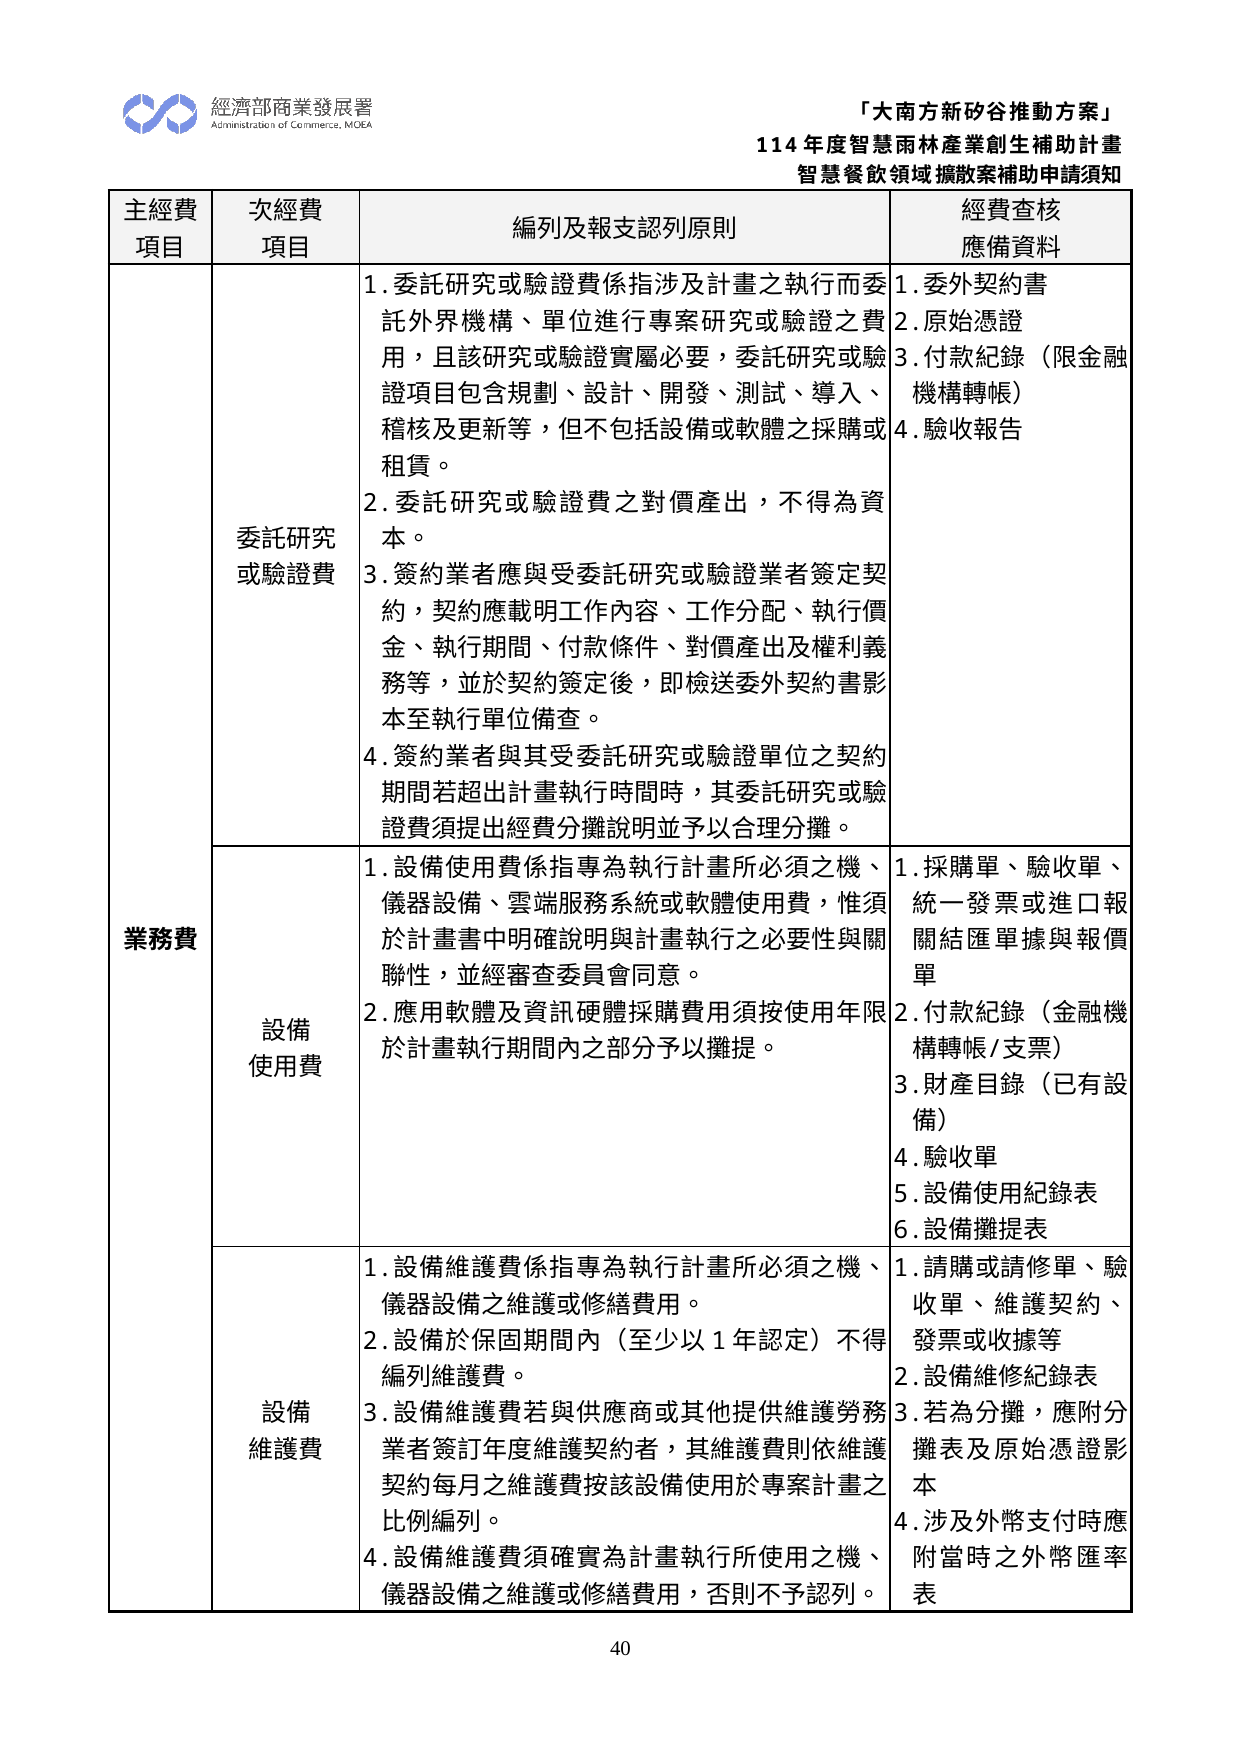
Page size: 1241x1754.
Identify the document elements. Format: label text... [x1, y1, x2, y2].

table_header 經費查核 應備資料 [891, 191, 1130, 263]
table_header 次經費 項目 [213, 191, 359, 263]
table_cell 1.委託研究或驗證費係指涉及計畫之執行而委託外界機構、單位進行專案研究或驗證之費用，且該研究或驗證實屬必要，委託研究或驗證項目包含規劃、設計、開發、測試、導入、稽核及更新等，但不包括設備或軟體之採購或租賃。 2.委託研究或驗證費之對價產出，不得為資本。 3.簽約業者應與受委託研究或驗證業者簽定契約，契約應載明工作內容、工作分配、執行價金、執行期間、付款條件、對價產出及權利義務等，並於契約簽定後，即檢送委外契約書影本至執行單位備查。 4.簽約業者與其受委託研究或驗證單位之契約期間若超出計畫執行時間時，其委託研究或驗證費須提出經費分攤說明並予以合理分攤。 [360, 265, 889, 845]
table_header 主經費 項目 [110, 191, 211, 263]
table_cell 1.採購單、驗收單、統一發票或進口報關結匯單據與報價單 2.付款紀錄（金融機構轉帳/支票） 3.財產目錄（已有設備） 4.驗收單 5.設備使用紀錄表 6.設備攤提表 [891, 847, 1130, 1246]
table_cell 1.請購或請修單、驗收單、維護契約、發票或收據等 2.設備維修紀錄表 3.若為分攤，應附分攤表及原始憑證影本 4.涉及外幣支付時應附當時之外幣匯率表 [891, 1247, 1130, 1610]
table_cell 設備 維護費 [213, 1247, 359, 1610]
table_cell 1.委外契約書 2.原始憑證 3.付款紀錄（限金融機構轉帳） 4.驗收報告 [891, 265, 1130, 845]
table_cell 委託研究或驗證費 [213, 265, 359, 845]
table_cell 業務費 [110, 265, 211, 1610]
table_cell 設備 使用費 [213, 847, 359, 1246]
table_header 編列及報支認列原則 [360, 191, 889, 263]
table_cell 1.設備使用費係指專為執行計畫所必須之機、儀器設備、雲端服務系統或軟體使用費，惟須於計畫書中明確說明與計畫執行之必要性與關聯性，並經審查委員會同意。 2.應用軟體及資訊硬體採購費用須按使用年限於計畫執行期間內之部分予以攤提。 [360, 847, 889, 1246]
table_cell 1.設備維護費係指專為執行計畫所必須之機、儀器設備之維護或修繕費用。 2.設備於保固期間內（至少以1年認定）不得編列維護費。 3.設備維護費若與供應商或其他提供維護勞務業者簽訂年度維護契約者，其維護費則依維護契約每月之維護費按該設備使用於專案計畫之比例編列。 4.設備維護費須確實為計畫執行所使用之機、儀器設備之維護或修繕費用，否則不予認列。 [360, 1247, 889, 1610]
